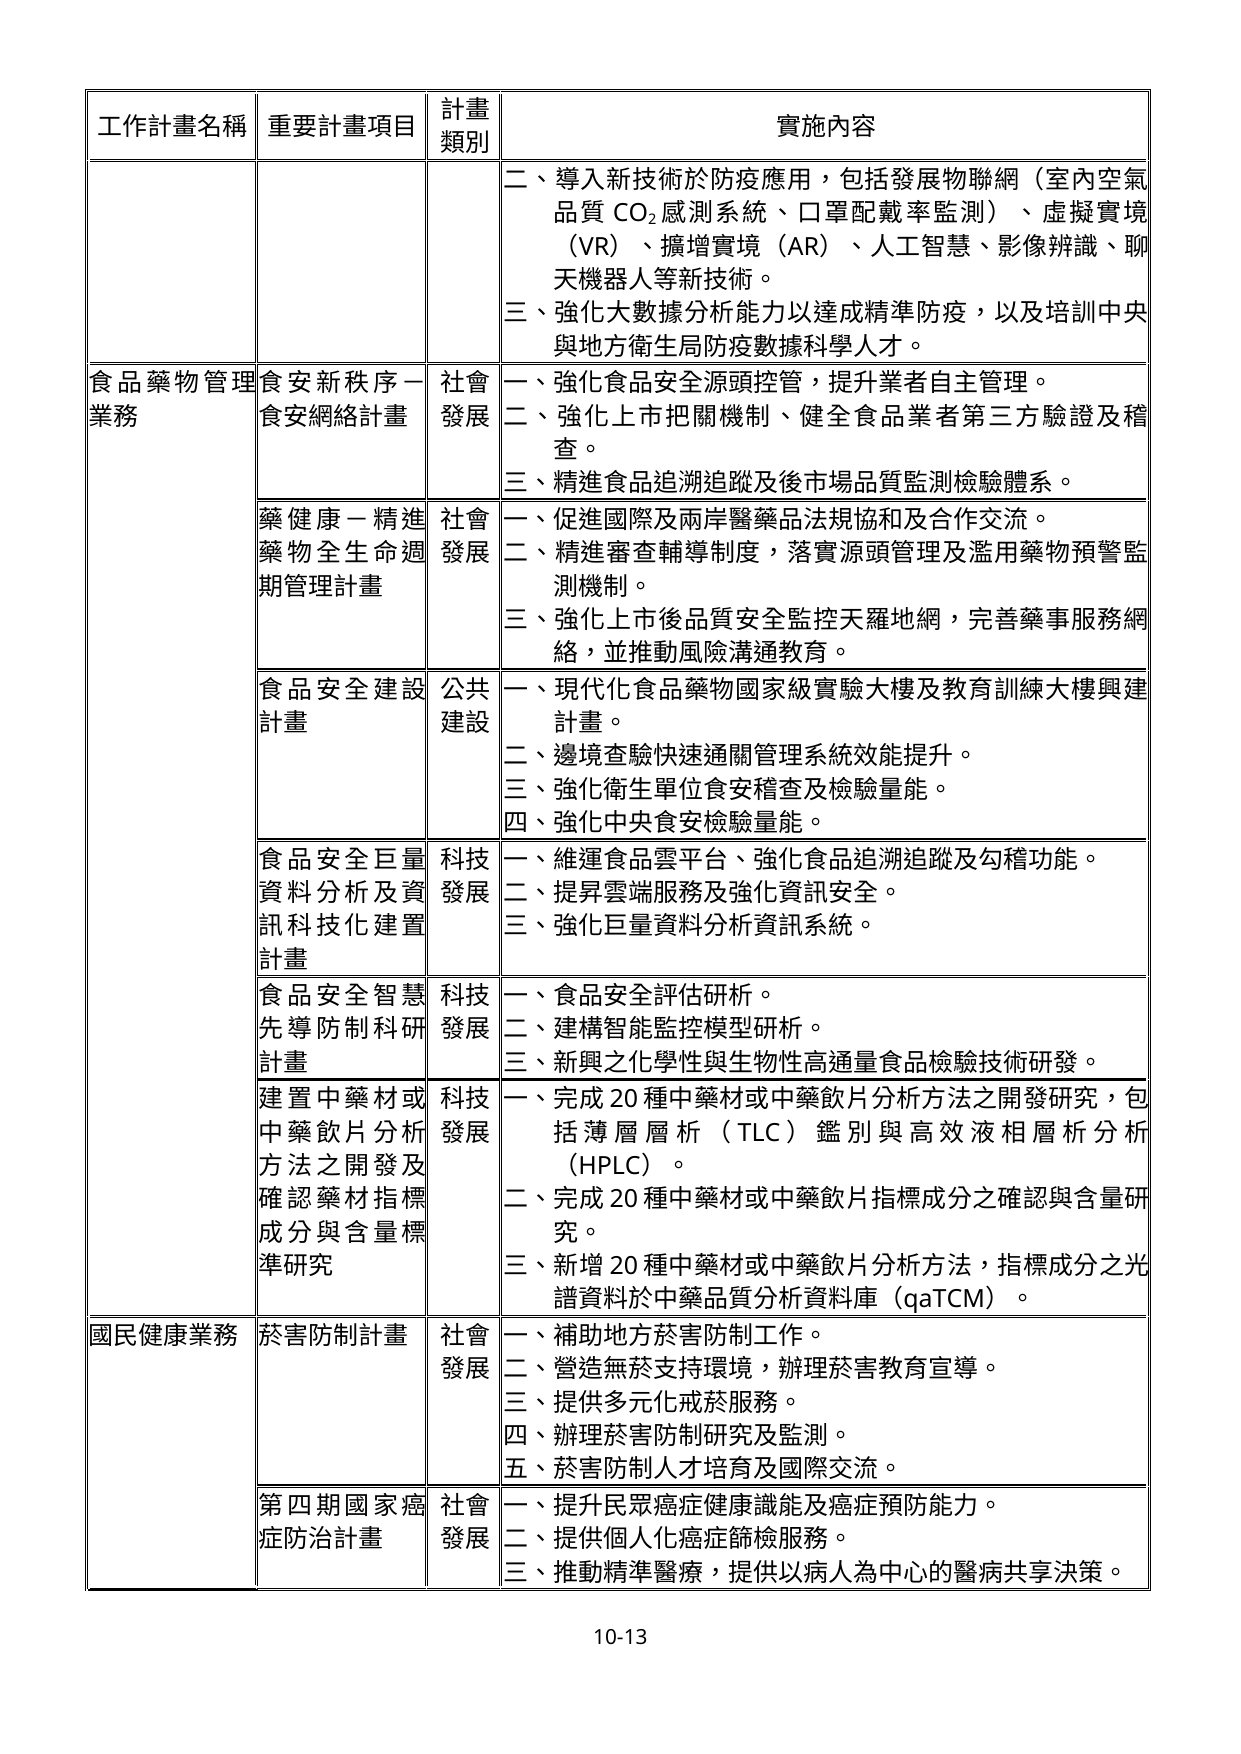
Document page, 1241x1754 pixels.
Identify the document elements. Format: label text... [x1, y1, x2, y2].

table_cell 建置中藥材或中藥飲片分析方法之開發及確認藥材指標成分與含量標準研究 [258, 1081, 425, 1314]
table_cell 食品藥物管理業務 [86, 362, 256, 1314]
table_cell 第四期國家癌症防治計畫 [256, 1488, 427, 1588]
table_cell 一、現代化食品藥物國家級實驗大樓及教育訓練大樓興建計畫。 二、邊境查驗快速通關管理系統效能提升。 三、強化衛生單位食安稽查及檢驗量能。 四、強化中央食安檢驗量能。 [502, 668, 1148, 838]
table_header 重要計畫項目 [256, 92, 427, 158]
table_cell 一、促進國際及兩岸醫藥品法規協和及合作交流。 二、精進審查輔導制度，落實源頭管理及濫用藥物預警監測機制。 三、強化上市後品質安全監控天羅地網，完善藥事服務網絡，並推動風險溝通教育。 [502, 498, 1148, 668]
table_cell [88, 159, 255, 362]
table_cell 食品安全巨量資料分析及資訊科技化建置計畫 [258, 842, 425, 975]
table_cell 國民健康業務 [88, 1315, 256, 1588]
table_cell 食安新秩序－食安網絡計畫 [258, 365, 425, 498]
table_cell [428, 162, 499, 362]
table_header 實施內容 [501, 92, 1148, 158]
table_cell 公共建設 [428, 672, 499, 838]
table_cell 社會發展 [428, 365, 499, 498]
table_cell 食品安全建設計畫 [258, 672, 425, 838]
table_cell 二、導入新技術於防疫應用，包括發展物聯網（室內空氣品質CO2感測系統、口罩配戴率監測）、虛擬實境（VR）、擴增實境（AR）、人工智慧、影像辨識、聊天機器人等新技術。 三、強化大數據分析能力以達成精準防疫，以及培訓中央與地方衛生局防疫數據科學人才。 [502, 159, 1148, 362]
table_cell 一、維運食品雲平台、強化食品追溯追蹤及勾稽功能。 二、提昇雲端服務及強化資訊安全。 三、強化巨量資料分析資訊系統。 [502, 838, 1148, 975]
table_cell 科技發展 [428, 842, 499, 975]
table_cell 社會發展 [427, 1488, 501, 1588]
table_cell 一、強化食品安全源頭控管，提升業者自主管理。 二、強化上市把關機制、健全食品業者第三方驗證及稽查。 三、精進食品追溯追蹤及後市場品質監測檢驗體系。 [501, 362, 1149, 498]
table_cell 科技發展 [428, 978, 499, 1078]
table_cell 社會發展 [428, 1318, 499, 1484]
table_cell 一、食品安全評估研析。 二、建構智能監控模型研析。 三、新興之化學性與生物性高通量食品檢驗技術研發。 [501, 975, 1149, 1078]
table_cell 一、提升民眾癌症健康識能及癌症預防能力。 二、提供個人化癌症篩檢服務。 三、推動精準醫療，提供以病人為中心的醫病共享決策。 [501, 1484, 1148, 1588]
table_cell 科技發展 [428, 1081, 499, 1314]
table_cell 菸害防制計畫 [258, 1318, 425, 1484]
table_cell [258, 162, 425, 362]
table_header 計畫類別 [427, 92, 501, 158]
table_cell 一、補助地方菸害防制工作。 二、營造無菸支持環境，辦理菸害教育宣導。 三、提供多元化戒菸服務。 四、辦理菸害防制研究及監測。 五、菸害防制人才培育及國際交流。 [502, 1315, 1148, 1484]
table_cell 一、完成20種中藥材或中藥飲片分析方法之開發研究，包括薄層層析（TLC）鑑別與高效液相層析分析（HPLC）。 二、完成20種中藥材或中藥飲片指標成分之確認與含量研究。 三、新增20種中藥材或中藥飲片分析方法，指標成分之光譜資料於中藥品質分析資料庫（qaTCM）。 [502, 1078, 1149, 1314]
table_header 工作計畫名稱 [88, 92, 256, 158]
table_cell 社會發展 [428, 502, 499, 668]
table_cell 藥健康－精進藥物全生命週期管理計畫 [258, 502, 425, 668]
table_cell 食品安全智慧先導防制科研計畫 [258, 978, 425, 1078]
